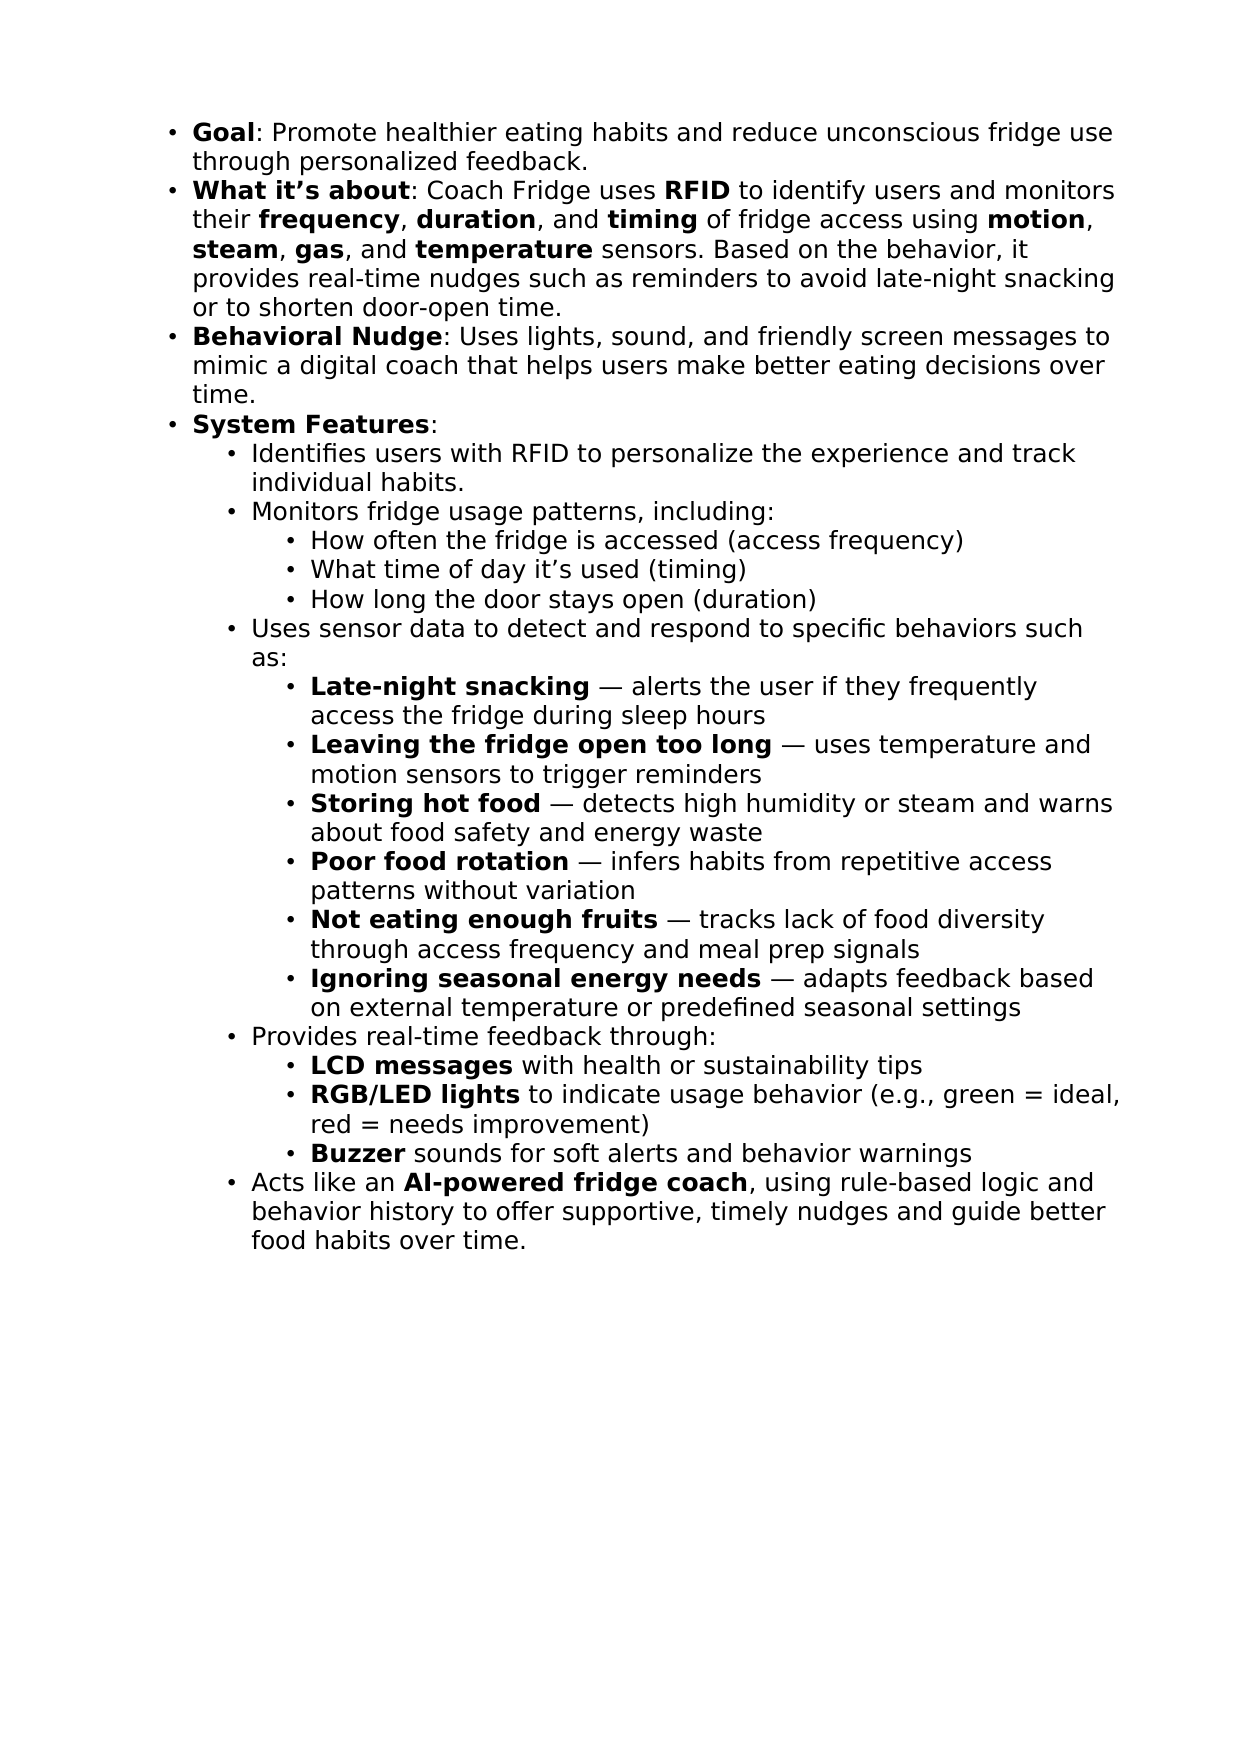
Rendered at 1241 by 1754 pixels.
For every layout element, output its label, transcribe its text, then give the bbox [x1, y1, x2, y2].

list Poor food rotation — infers habits from repetitive access patterns without variation [295, 847, 1122, 906]
list Buzzer sounds for soft alerts and behavior warnings [295, 1139, 1122, 1168]
list Monitors fridge usage patterns, including: [236, 497, 1122, 526]
list Acts like an AI-powered fridge coach, using rule-based logic and behavior history to offer supportive, timely nudges and guide better food habits over time. [236, 1168, 1122, 1256]
list LCD messages with health or sustainability tips [295, 1051, 1122, 1081]
list Ignoring seasonal energy needs — adapts feedback based on external temperature or predefined seasonal settings [295, 964, 1122, 1022]
list Uses sensor data to detect and respond to specific behaviors such as: [236, 614, 1122, 672]
list Goal: Promote healthier eating habits and reduce unconscious fridge use through personalized feedback. [177, 118, 1122, 176]
list Late-night snacking — alerts the user if they frequently access the fridge during sleep hours [295, 672, 1122, 731]
list Provides real-time feedback through: [236, 1022, 1122, 1051]
list Identifies users with RFID to personalize the experience and track individual habits. [236, 439, 1122, 497]
list How long the door stays open (duration) [295, 585, 1122, 614]
list Not eating enough fruits — tracks lack of food diversity through access frequency and meal prep signals [295, 906, 1122, 964]
list What it’s about: Coach Fridge uses RFID to identify users and monitors their frequency, duration, and timing of fridge access using motion, steam, gas, and temperature sensors. Based on the behavior, it provides real-time nudges such as reminders to avoid late-night snacking or to shorten door-open time. [177, 176, 1122, 322]
list Storing hot food — detects high humidity or steam and warns about food safety and energy waste [295, 789, 1122, 847]
list How often the fridge is accessed (access frequency) [295, 526, 1122, 556]
list Leaving the fridge open too long — uses temperature and motion sensors to trigger reminders [295, 731, 1122, 789]
list What time of day it’s used (timing) [295, 556, 1122, 585]
list RGB/LED lights to indicate usage behavior (e.g., green = ideal, red = needs improvement) [295, 1081, 1122, 1139]
list System Features: [177, 410, 1122, 439]
list Behavioral Nudge: Uses lights, sound, and friendly screen messages to mimic a digital coach that helps users make better eating decisions over time. [177, 322, 1122, 410]
